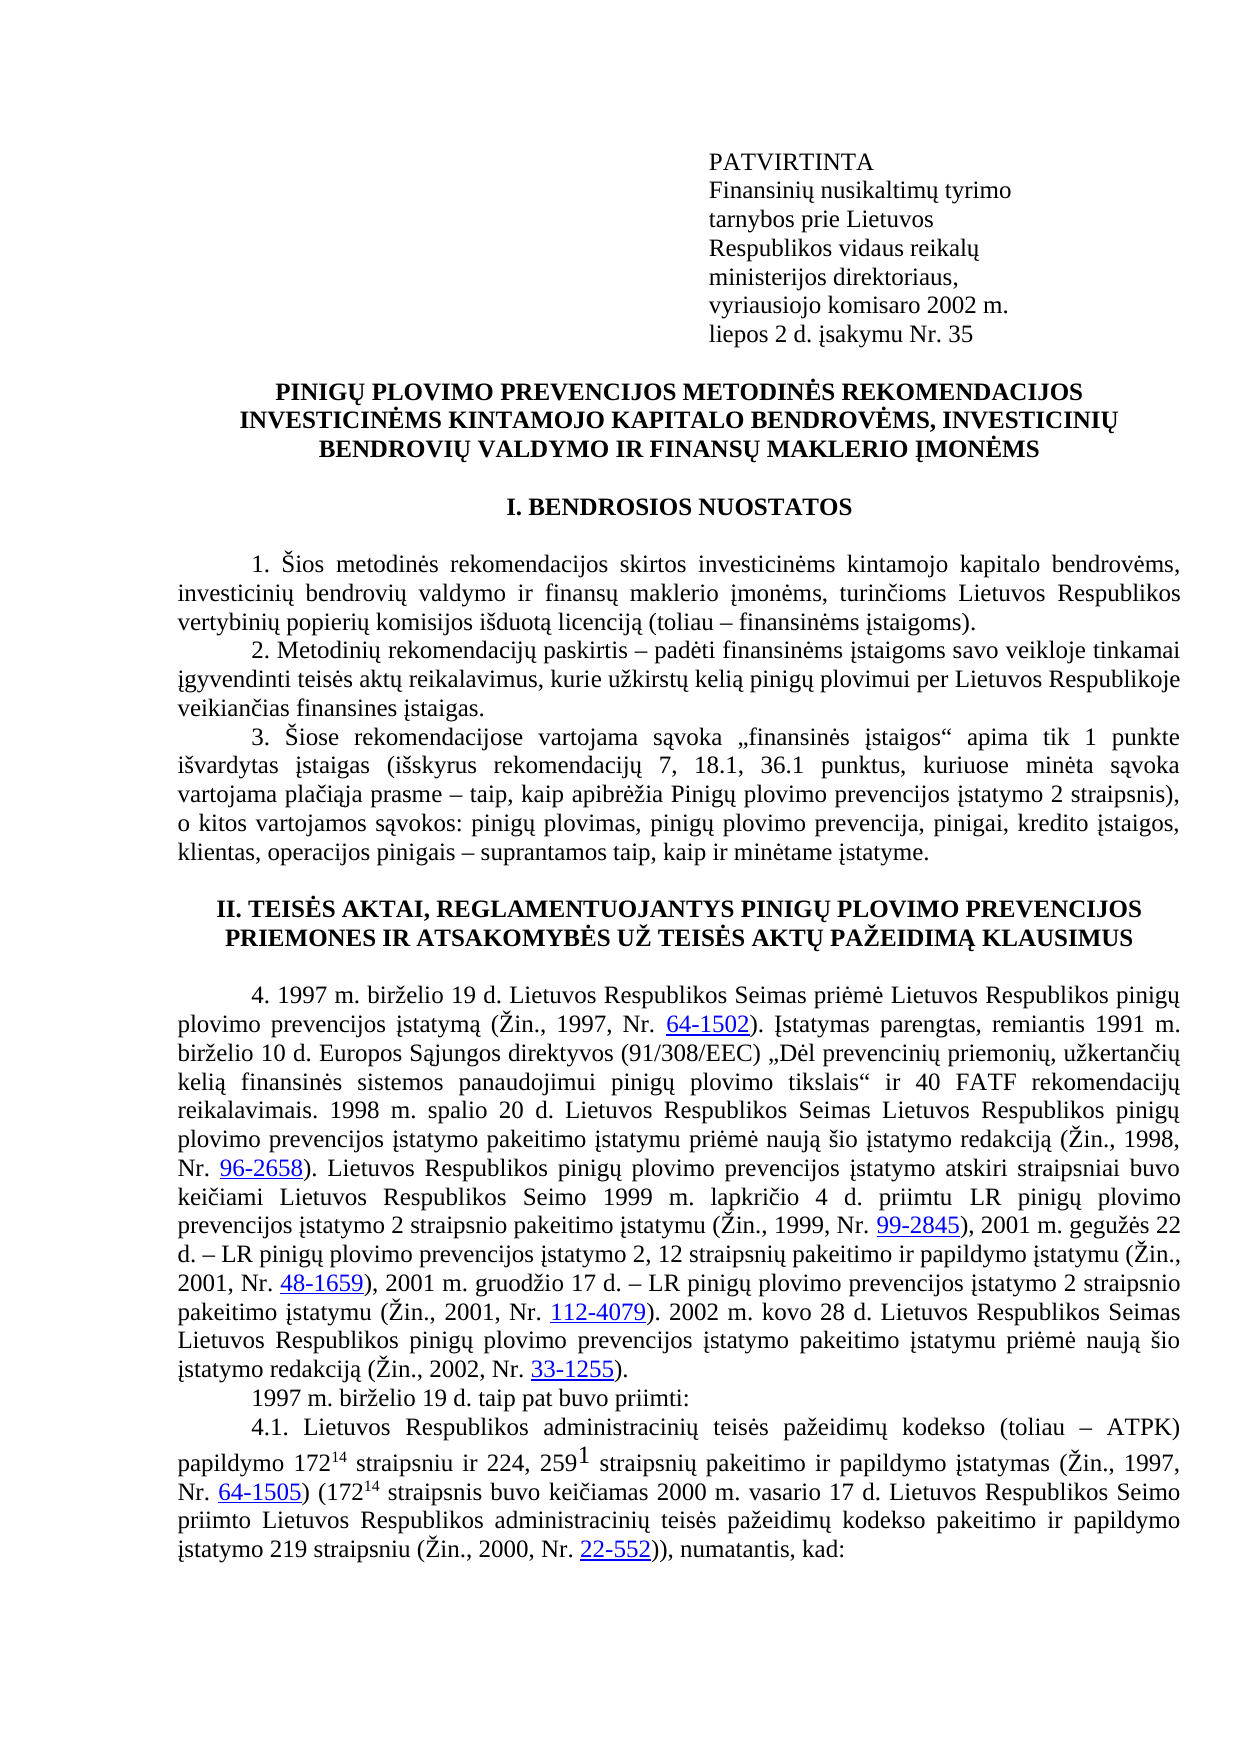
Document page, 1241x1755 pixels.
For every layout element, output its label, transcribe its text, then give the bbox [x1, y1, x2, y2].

text 4. 1997 m. birželio 19 d. Lietuvos Respublikos Seimas priėmė Lietuvos Respublikos pinigų plovimo prevencijos įstatymą (Žin., 1997, Nr. 64-1502). Įstatymas parengtas, remiantis 1991 m. birželio 10 d. Europos Sąjungos direktyvos (91/308/EEC) „Dėl prevencinių priemonių, užkertančių kelią finansinės sistemos panaudojimui pinigų plovimo tikslais“ ir 40 FATF rekomendacijų reikalavimais. 1998 m. spalio 20 d. Lietuvos Respublikos Seimas Lietuvos Respublikos pinigų plovimo prevencijos įstatymo pakeitimo įstatymu priėmė naują šio įstatymo redakciją (Žin., 1998, Nr. 96-2658). Lietuvos Respublikos pinigų plovimo prevencijos įstatymo atskiri straipsniai buvo keičiami Lietuvos Respublikos Seimo 1999 m. lapkričio 4 d. priimtu LR pinigų plovimo prevencijos įstatymo 2 straipsnio pakeitimo įstatymu (Žin., 1999, Nr. 99-2845), 2001 m. gegužės 22 d. – LR pinigų plovimo prevencijos įstatymo 2, 12 straipsnių pakeitimo ir papildymo įstatymu (Žin., 2001, Nr. 48-1659), 2001 m. gruodžio 17 d. – LR pinigų plovimo prevencijos įstatymo 2 straipsnio pakeitimo įstatymu (Žin., 2001, Nr. 112-4079). 2002 m. kovo 28 d. Lietuvos Respublikos Seimas Lietuvos Respublikos pinigų plovimo prevencijos įstatymo pakeitimo įstatymu priėmė naują šio įstatymo redakciją (Žin., 2002, Nr. 33-1255). [177, 981, 1181, 1383]
text PINIGŲ PLOVIMO PREVENCIJOS METODINĖS REKOMENDACIJOS investicinĖMS kintamojo kapitalo bendrovĖMS, investicinių bendrovių valdymo IR finansų maklerio įmonėms [177, 377, 1181, 463]
text II. Teisės aktai, reglamentuojantys pinigų plovimo prevencijos priemones ir atsakomybės už teisės aktų pažeidimą klausimus [177, 894, 1181, 952]
text ministerijos direktoriaus, [177, 262, 1181, 291]
text Respublikos vidaus reikalų [177, 233, 1181, 262]
text tarnybos prie Lietuvos [177, 204, 1181, 233]
text vyriausiojo komisaro 2002 m. [177, 291, 1181, 319]
text PATVIRTINTA [177, 147, 1181, 176]
text 2. Metodinių rekomendacijų paskirtis – padėti finansinėms įstaigoms savo veikloje tinkamai įgyvendinti teisės aktų reikalavimus, kurie užkirstų kelią pinigų plovimui per Lietuvos Respublikoje veikiančias finansines įstaigas. [177, 636, 1181, 722]
text 1997 m. birželio 19 d. taip pat buvo priimti: [177, 1383, 1181, 1412]
text 1. Šios metodinės rekomendacijos skirtos investicinėms kintamojo kapitalo bendrovėms, investicinių bendrovių valdymo ir finansų maklerio įmonėms, turinčioms Lietuvos Respublikos vertybinių popierių komisijos išduotą licenciją (toliau – finansinėms įstaigoms). [177, 549, 1181, 636]
text liepos 2 d. įsakymu Nr. 35 [177, 319, 1181, 348]
text 3. Šiose rekomendacijose vartojama sąvoka „finansinės įstaigos“ apima tik 1 punkte išvardytas įstaigas (išskyrus rekomendacijų 7, 18.1, 36.1 punktus, kuriuose minėta sąvoka vartojama plačiąja prasme – taip, kaip apibrėžia Pinigų plovimo prevencijos įstatymo 2 straipsnis), o kitos vartojamos sąvokos: pinigų plovimas, pinigų plovimo prevencija, pinigai, kredito įstaigos, klientas, operacijos pinigais – suprantamos taip, kaip ir minėtame įstatyme. [177, 722, 1181, 866]
text Finansinių nusikaltimų tyrimo [177, 176, 1181, 204]
text 4.1. Lietuvos Respublikos administracinių teisės pažeidimų kodekso (toliau – ATPK) papildymo 17214 straipsniu ir 224, 2591 straipsnių pakeitimo ir papildymo įstatymas (Žin., 1997, Nr. 64-1505) (17214 straipsnis buvo keičiamas 2000 m. vasario 17 d. Lietuvos Respublikos Seimo priimto Lietuvos Respublikos administracinių teisės pažeidimų kodekso pakeitimo ir papildymo įstatymo 219 straipsniu (Žin., 2000, Nr. 22-552)), numatantis, kad: [177, 1412, 1181, 1563]
text I. Bendrosios nuostatos [177, 492, 1181, 521]
